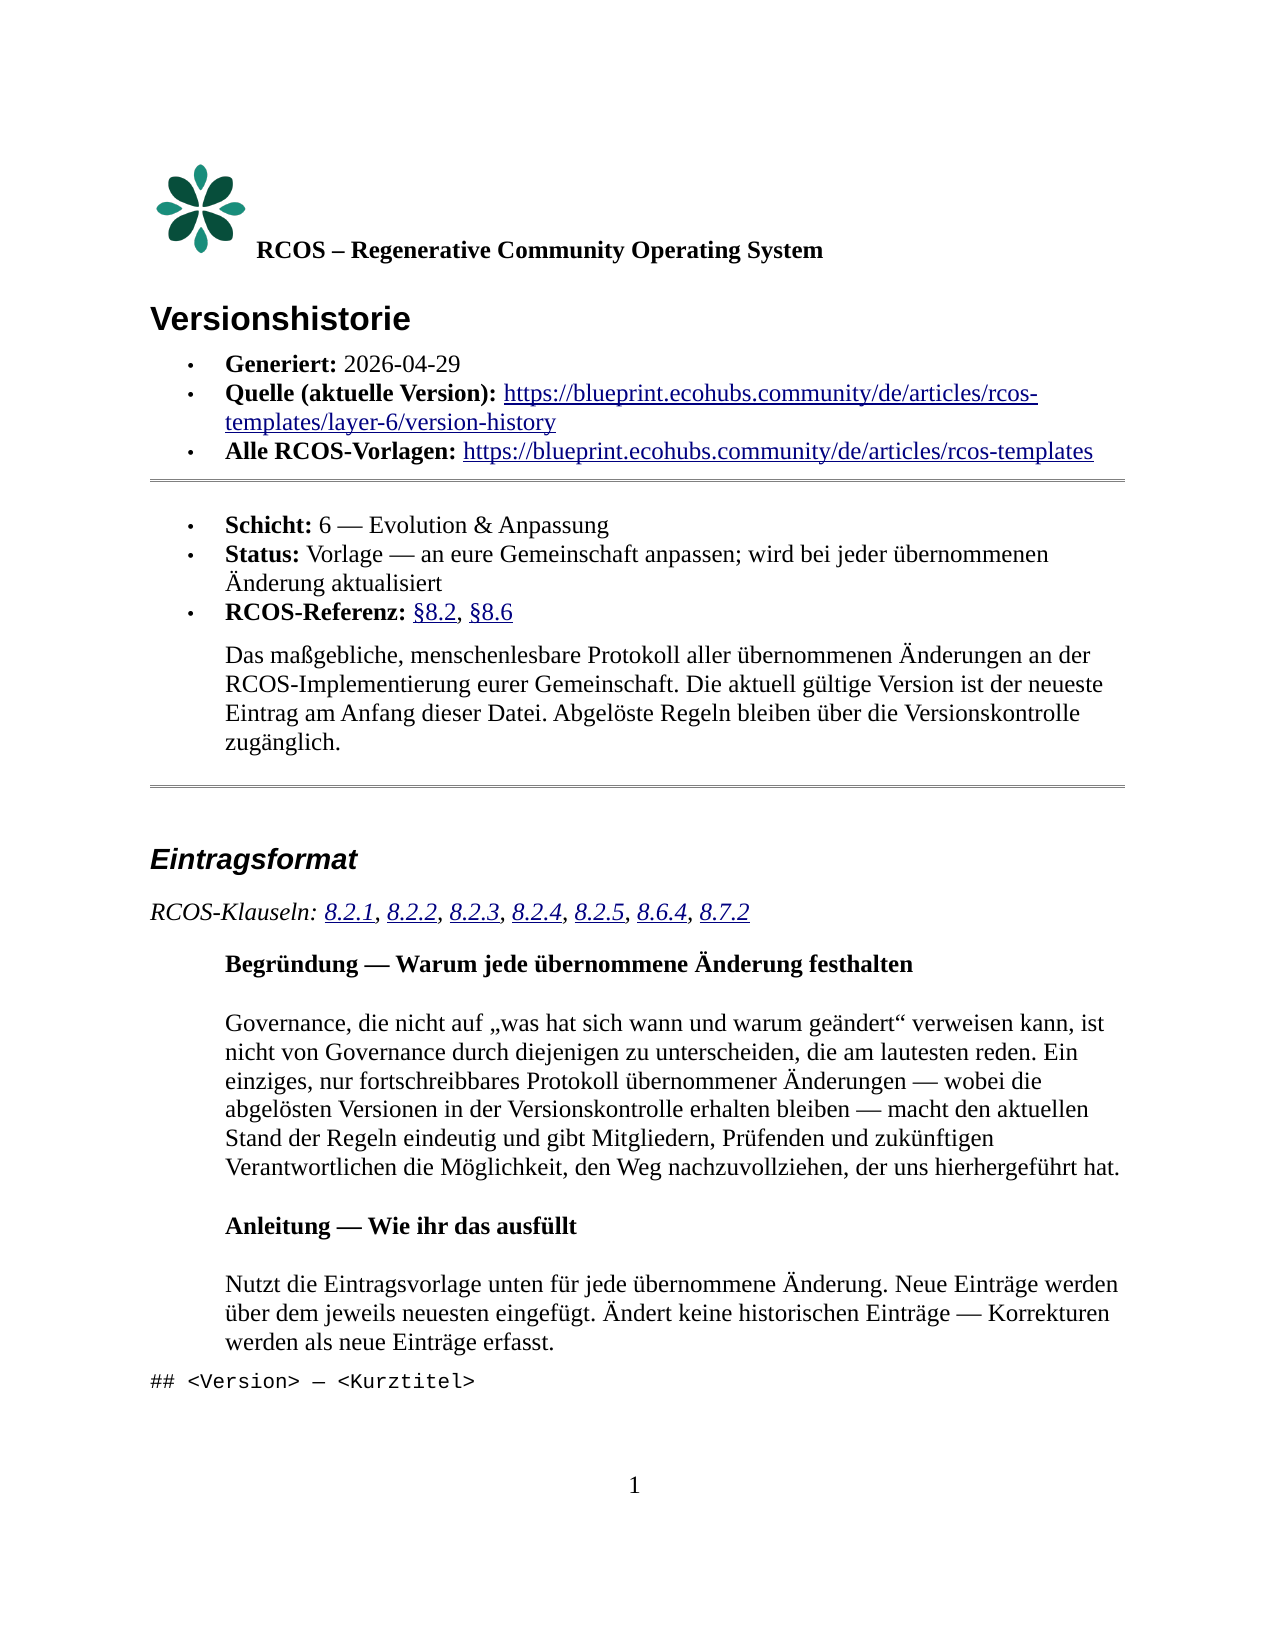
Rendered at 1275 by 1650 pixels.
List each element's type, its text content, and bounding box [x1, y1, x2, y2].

text Nutzt die Eintragsvorlage unten für jede übernommene Änderung. Neue Einträge werden über dem jeweils neuesten eingefügt. Ändert keine historischen Einträge — Korrekturen werden als neue Einträge erfasst. [225, 1269, 1125, 1356]
list Generiert: 2026-04-29 [187, 349, 1125, 378]
picture [150, 158, 251, 259]
list Status: Vorlage — an eure Gemeinschaft anpassen; wird bei jeder übernommenen Änderung aktualisiert [187, 539, 1125, 597]
subtitle Versionshistorie [150, 298, 1125, 337]
text ## <Version> — <Kurztitel> [150, 1371, 1125, 1394]
text RCOS-Klauseln: 8.2.1, 8.2.2, 8.2.3, 8.2.4, 8.2.5, 8.6.4, 8.7.2 [150, 897, 1125, 926]
list Schicht: 6 — Evolution & Anpassung [187, 511, 1125, 539]
subtitle Eintragsformat [150, 842, 1125, 875]
list Quelle (aktuelle Version): https://blueprint.ecohubs.community/de/articles/rcos-templates/layer-6/version-history [187, 378, 1125, 436]
list Alle RCOS-Vorlagen: https://blueprint.ecohubs.community/de/articles/rcos-templates [187, 436, 1125, 464]
text Governance, die nicht auf „was hat sich wann und warum geändert“ verweisen kann, ist nicht von Governance durch diejenigen zu unterscheiden, die am lautesten reden. Ein einziges, nur fortschreibbares Protokoll übernommener Änderungen — wobei die abgelösten Versionen in der Versionskontrolle erhalten bleiben — macht den aktuellen Stand der Regeln eindeutig und gibt Mitgliedern, Prüfenden und zukünftigen Verantwortlichen die Möglichkeit, den Weg nachzuvollziehen, der uns hierhergeführt hat. [225, 1008, 1125, 1181]
list RCOS-Referenz: §8.2, §8.6 [187, 597, 1125, 626]
text Anleitung — Wie ihr das ausfüllt [225, 1211, 1125, 1239]
text Begründung — Warum jede übernommene Änderung festhalten [225, 949, 1125, 978]
text Das maßgebliche, menschenlesbare Protokoll aller übernommenen Änderungen an der RCOS-Implementierung eurer Gemeinschaft. Die aktuell gültige Version ist der neueste Eintrag am Anfang dieser Datei. Abgelöste Regeln bleiben über die Versionskontrolle zugänglich. [225, 641, 1125, 756]
text RCOS – Regenerative Community Operating System [150, 159, 1125, 264]
